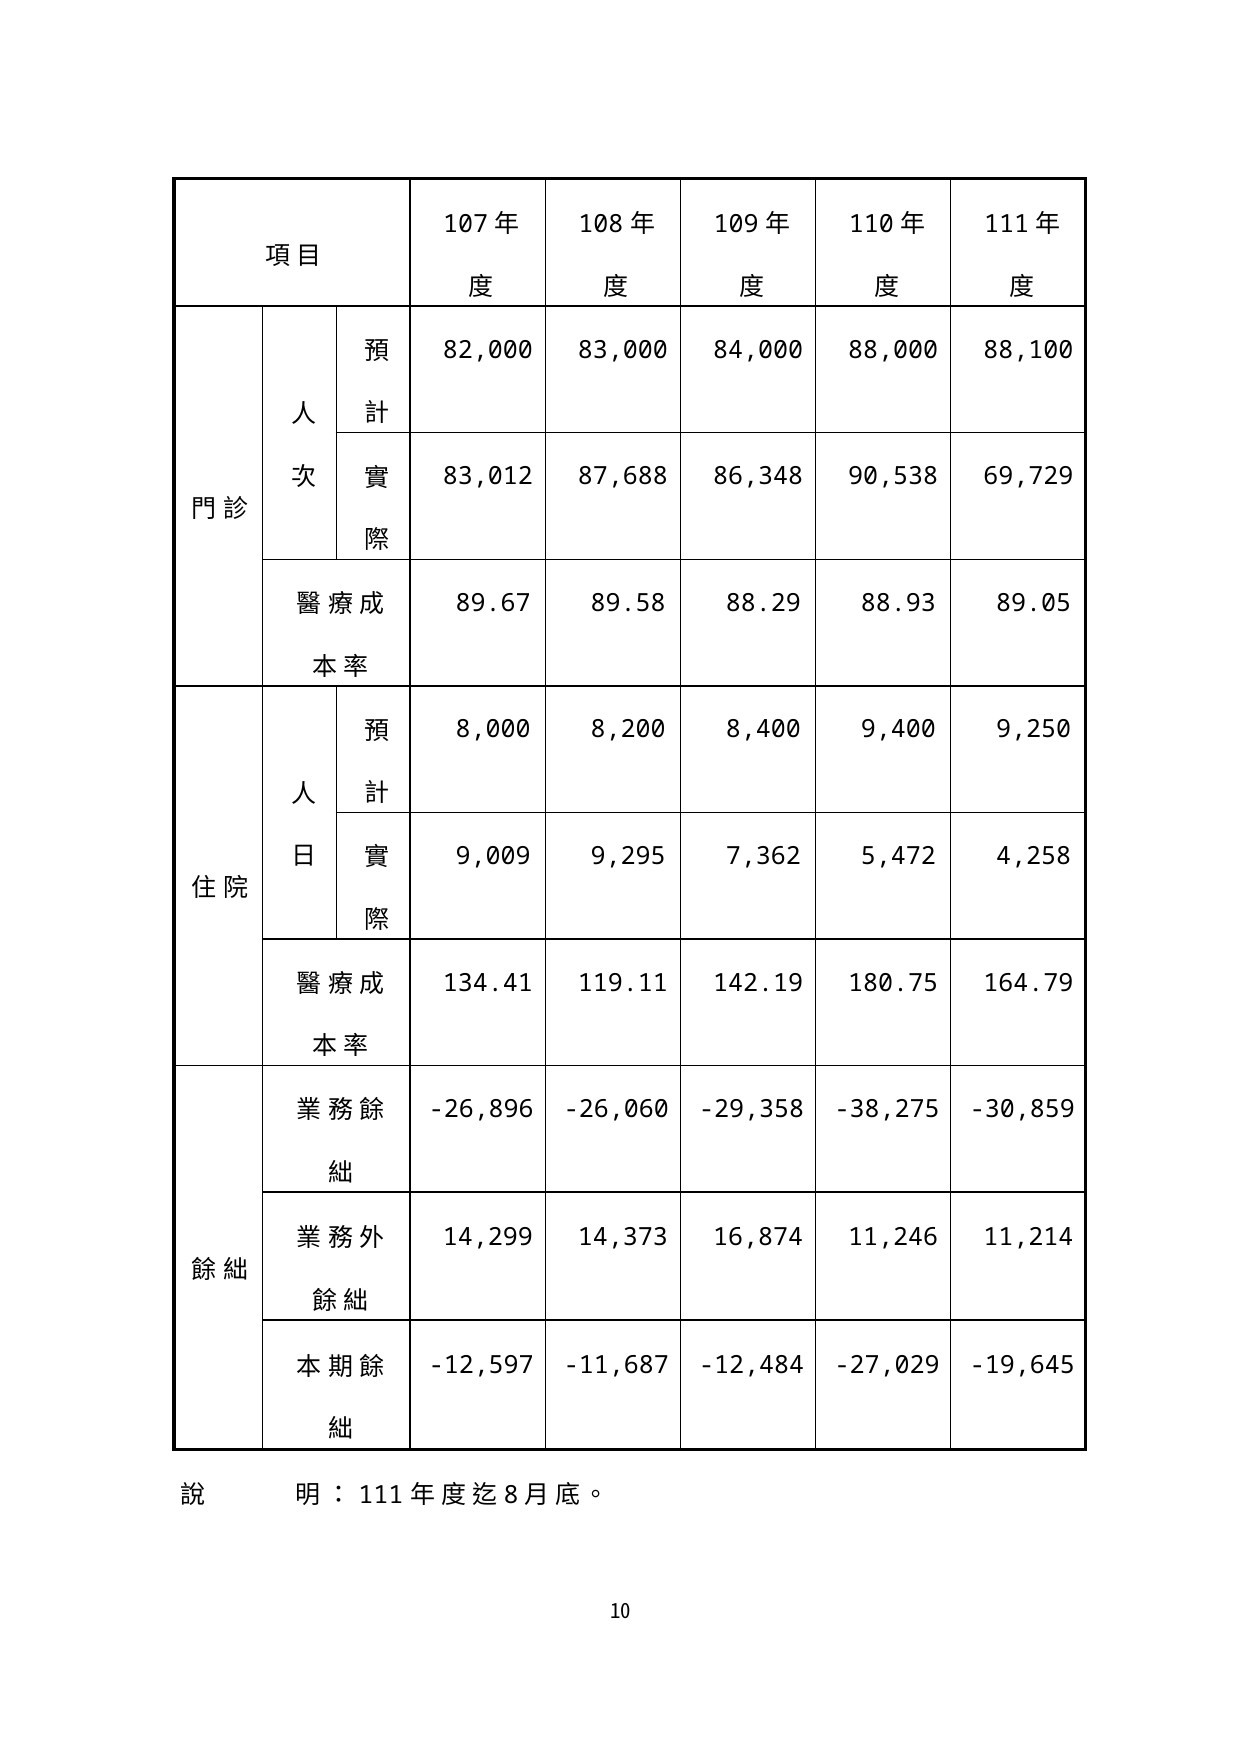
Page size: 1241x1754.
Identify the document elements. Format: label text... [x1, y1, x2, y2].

table_cell 醫療成本率 [263, 940, 409, 1065]
table_cell 本期餘絀 [263, 1321, 409, 1447]
table_cell 164.79 [951, 940, 1084, 1065]
table_cell 7,362 [681, 813, 815, 938]
table_cell 醫療成本率 [263, 560, 409, 685]
table_cell 9,400 [816, 687, 950, 812]
table_header 107年度 [411, 180, 545, 305]
table_cell 門診 [176, 307, 262, 685]
table_cell -26,060 [546, 1066, 680, 1191]
table_cell 9,250 [951, 687, 1084, 812]
table_cell -30,859 [951, 1066, 1084, 1191]
table_cell 14,373 [546, 1193, 680, 1319]
table_cell -12,597 [411, 1321, 545, 1447]
table_cell 餘絀 [176, 1066, 262, 1447]
table_cell 86,348 [681, 433, 815, 558]
table_cell 8,400 [681, 687, 815, 812]
table_cell 83,012 [411, 433, 545, 558]
table_cell 8,200 [546, 687, 680, 812]
table_cell -38,275 [816, 1066, 950, 1191]
table_cell 預計 [337, 307, 409, 432]
table_cell 82,000 [411, 307, 545, 432]
table_cell -11,687 [546, 1321, 680, 1447]
table_header 110年度 [816, 180, 950, 305]
table_cell -27,029 [816, 1321, 950, 1447]
table_cell 住院 [176, 687, 262, 1065]
text 說 明：111年度迄8月底。 [177, 1451, 1122, 1513]
table_header 108年度 [546, 180, 680, 305]
table_cell 業務外餘絀 [263, 1193, 409, 1319]
table_cell 134.41 [411, 940, 545, 1065]
table_cell 4,258 [951, 813, 1084, 938]
table_cell 9,295 [546, 813, 680, 938]
table_cell 人日 [263, 687, 336, 938]
table_cell 11,246 [816, 1193, 950, 1319]
table_cell 人次 [263, 307, 336, 558]
table_cell 88.93 [816, 560, 950, 685]
table_cell 90,538 [816, 433, 950, 558]
table_header 項目 [176, 180, 409, 305]
table_cell 9,009 [411, 813, 545, 938]
table_cell 5,472 [816, 813, 950, 938]
table_cell 預計 [337, 687, 409, 812]
table_cell 11,214 [951, 1193, 1084, 1319]
table_cell 8,000 [411, 687, 545, 812]
table_cell 87,688 [546, 433, 680, 558]
table_cell -12,484 [681, 1321, 815, 1447]
table_cell 119.11 [546, 940, 680, 1065]
table_cell 業務餘絀 [263, 1066, 409, 1191]
table_cell 實際 [337, 813, 409, 938]
table_header 109年度 [681, 180, 815, 305]
table_cell -19,645 [951, 1321, 1084, 1447]
table_cell 實際 [337, 433, 409, 558]
table_cell 88,000 [816, 307, 950, 432]
table_cell 89.05 [951, 560, 1084, 685]
table_cell 14,299 [411, 1193, 545, 1319]
table_cell 16,874 [681, 1193, 815, 1319]
table_cell 69,729 [951, 433, 1084, 558]
table_cell 142.19 [681, 940, 815, 1065]
table_cell 83,000 [546, 307, 680, 432]
table_cell 89.67 [411, 560, 545, 685]
table_cell 89.58 [546, 560, 680, 685]
table_cell 88,100 [951, 307, 1084, 432]
table_cell 88.29 [681, 560, 815, 685]
table_header 111年度 [951, 180, 1084, 305]
table_cell -26,896 [411, 1066, 545, 1191]
table_cell 84,000 [681, 307, 815, 432]
table_cell 180.75 [816, 940, 950, 1065]
table_cell -29,358 [681, 1066, 815, 1191]
